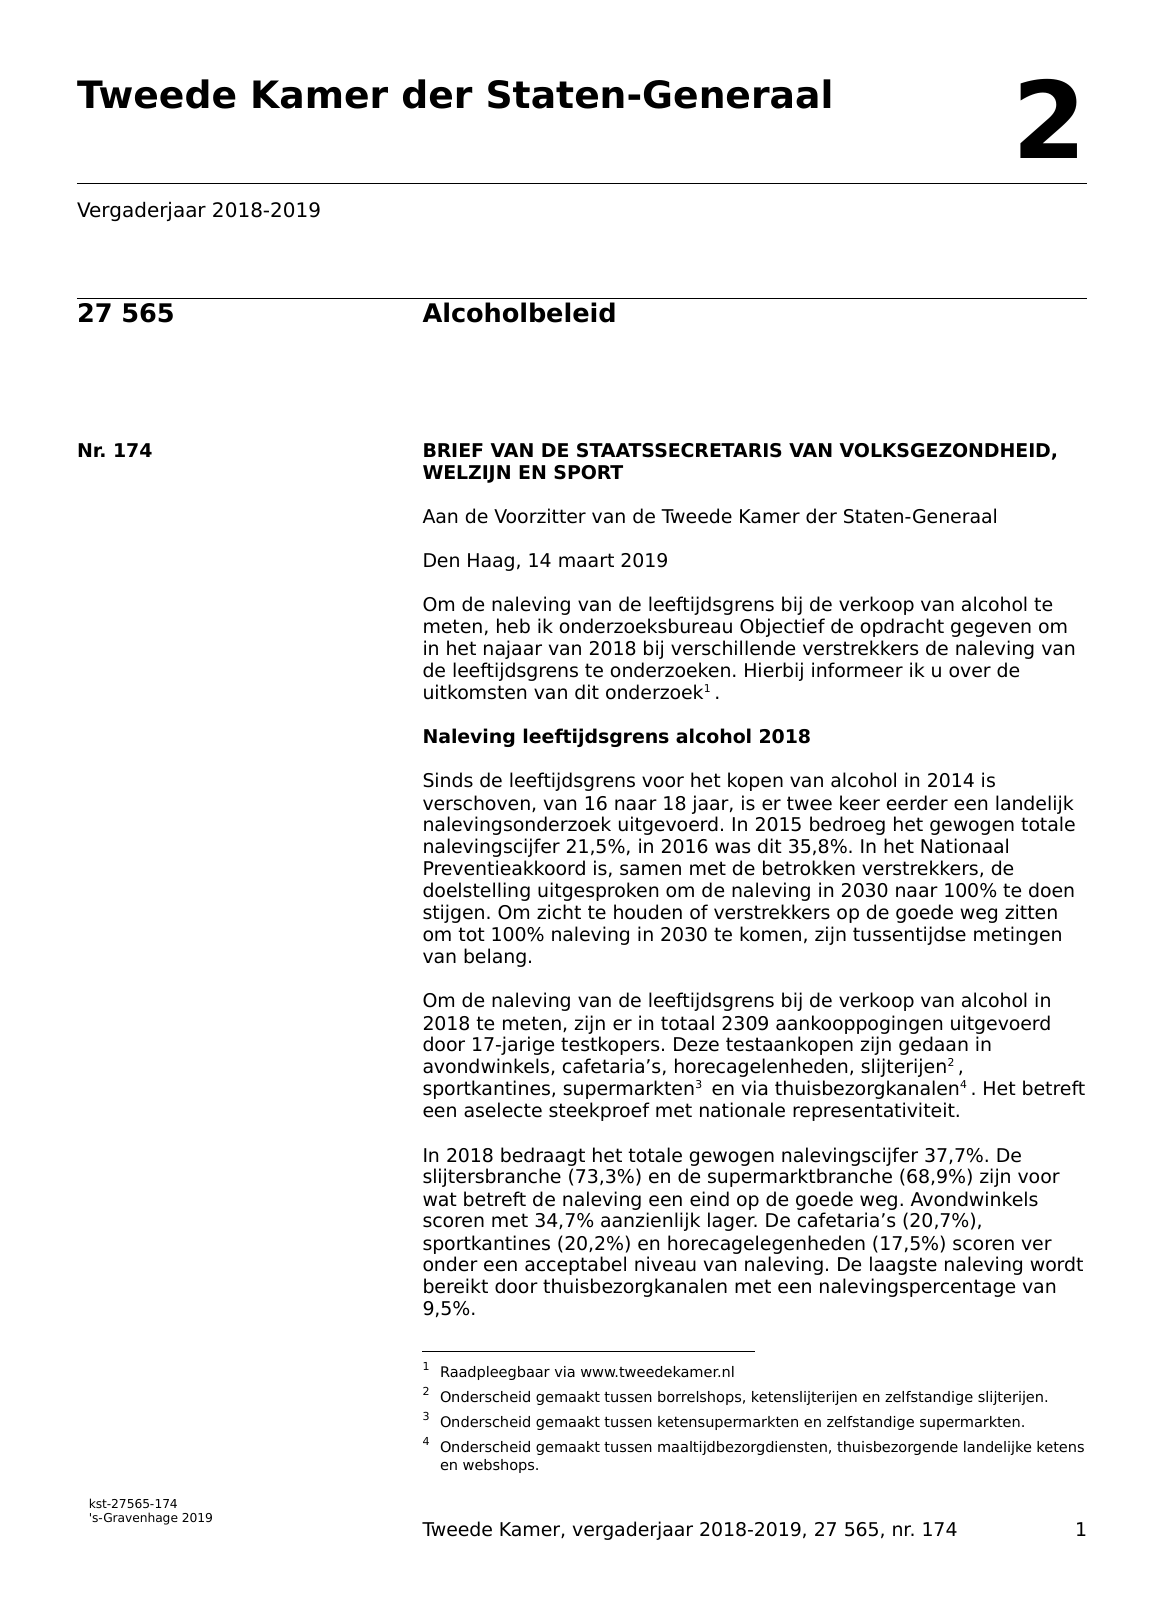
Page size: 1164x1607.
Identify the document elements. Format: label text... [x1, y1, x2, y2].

text Den Haag, 14 maart 2019 [422, 550, 1087, 572]
subtitle Naleving leeftijdsgrens alcohol 2018 [422, 726, 1087, 748]
text Om de naleving van de leeftijdsgrens bij de verkoop van alcohol te meten, heb ik onderzoeksbureau Objectief de opdracht gegeven om in het najaar van 2018 bij verschillende verstrekkers de naleving van de leeftijdsgrens te onderzoeken. Hierbij informeer ik u over de uitkomsten van dit onderzoek. [422, 594, 1087, 704]
table_header 2 [886, 59, 1087, 183]
text 's-Gravenhage 2019 [88, 1511, 323, 1525]
table_header Tweede Kamer der Staten-Generaal [77, 59, 886, 183]
subtitle 27 565 Alcoholbeleid [77, 299, 1087, 329]
text In 2018 bedraagt het totale gewogen nalevingscijfer 37,7%. De slijtersbranche (73,3%) en de supermarktbranche (68,9%) zijn voor wat betreft de naleving een eind op de goede weg. Avondwinkels scoren met 34,7% aanzienlijk lager. De cafetaria’s (20,7%), sportkantines (20,2%) en horecagelegenheden (17,5%) scoren ver onder een acceptabel niveau van naleving. De laagste naleving wordt bereikt door thuisbezorgkanalen met een nalevingspercentage van 9,5%. [422, 1144, 1087, 1320]
subtitle Nr. 174 BRIEF VAN DE STAATSSECRETARIS VAN VOLKSGEZONDHEID, WELZIJN EN SPORT [77, 440, 1087, 484]
text Onderscheid gemaakt tussen ketensupermarkten en zelfstandige supermarkten. [422, 1410, 1087, 1432]
text Om de naleving van de leeftijdsgrens bij de verkoop van alcohol in 2018 te meten, zijn er in totaal 2309 aankooppogingen uitgevoerd door 17-jarige testkopers. Deze testaankopen zijn gedaan in avondwinkels, cafetaria’s, horecagelenheden, slijterijen, sportkantines, supermarkten en via thuisbezorgkanalen. Het betreft een aselecte steekproef met nationale representativiteit. [422, 990, 1087, 1122]
text Aan de Voorzitter van de Tweede Kamer der Staten-Generaal [422, 506, 1087, 528]
text Onderscheid gemaakt tussen borrelshops, ketenslijterijen en zelfstandige slijterijen. [422, 1385, 1087, 1407]
text Sinds de leeftijdsgrens voor het kopen van alcohol in 2014 is verschoven, van 16 naar 18 jaar, is er twee keer eerder een landelijk nalevingsonderzoek uitgevoerd. In 2015 bedroeg het gewogen totale nalevingscijfer 21,5%, in 2016 was dit 35,8%. In het Nationaal Preventieakkoord is, samen met de betrokken verstrekkers, de doelstelling uitgesproken om de naleving in 2030 naar 100% te doen stijgen. Om zicht te houden of verstrekkers op de goede weg zitten om tot 100% naleving in 2030 te komen, zijn tussentijdse metingen van belang. [422, 770, 1087, 968]
table_cell Vergaderjaar 2018-2019 [77, 184, 1087, 298]
text Raadpleegbaar via www.tweedekamer.nl [422, 1360, 1087, 1382]
text kst-27565-174 [88, 1497, 323, 1511]
text Onderscheid gemaakt tussen maaltijdbezorgdiensten, thuisbezorgende landelijke ketens en webshops. [422, 1435, 1087, 1474]
